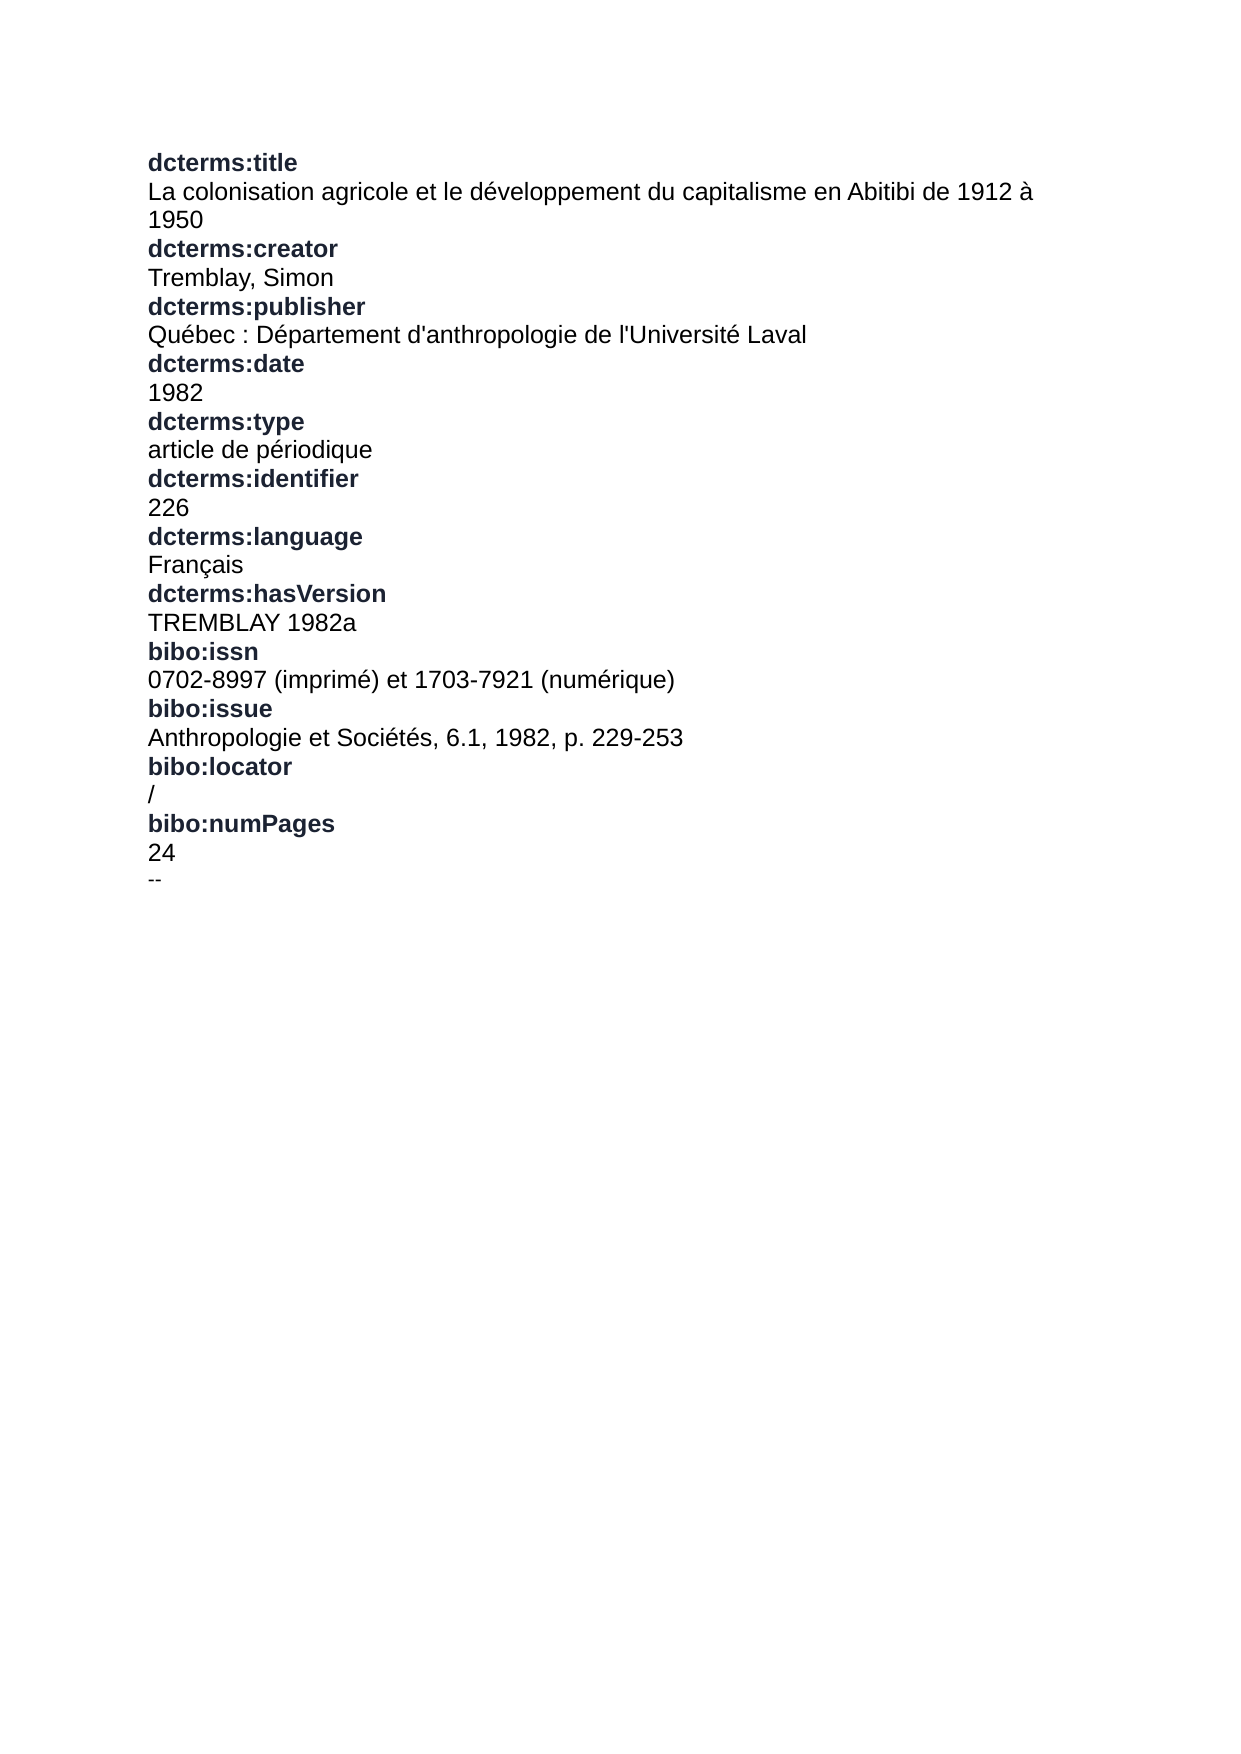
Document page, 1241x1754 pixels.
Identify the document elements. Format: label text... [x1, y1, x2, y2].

text dcterms:publisher [148, 291, 1092, 320]
text 24 [148, 838, 1092, 866]
text -- [148, 866, 1092, 890]
text 226 [148, 493, 1092, 521]
text bibo:locator [148, 751, 1092, 780]
text article de périodique [148, 435, 1092, 464]
text dcterms:hasVersion [148, 579, 1092, 608]
text bibo:issue [148, 694, 1092, 723]
text dcterms:creator [148, 234, 1092, 263]
text TREMBLAY 1982a [148, 608, 1092, 636]
text 1982 [148, 378, 1092, 406]
text / [148, 780, 1092, 809]
text dcterms:title [148, 148, 1092, 176]
text dcterms:identifier [148, 464, 1092, 493]
text La colonisation agricole et le développement du capitalisme en Abitibi de 1912 à 1950 [148, 176, 1092, 234]
text Anthropologie et Sociétés, 6.1, 1982, p. 229-253 [148, 723, 1092, 751]
text 0702-8997 (imprimé) et 1703-7921 (numérique) [148, 665, 1092, 694]
text dcterms:language [148, 521, 1092, 550]
text Français [148, 550, 1092, 579]
text Tremblay, Simon [148, 263, 1092, 291]
text Québec : Département d'anthropologie de l'Université Laval [148, 320, 1092, 349]
text bibo:numPages [148, 809, 1092, 838]
text bibo:issn [148, 636, 1092, 665]
text dcterms:date [148, 349, 1092, 378]
text dcterms:type [148, 406, 1092, 435]
